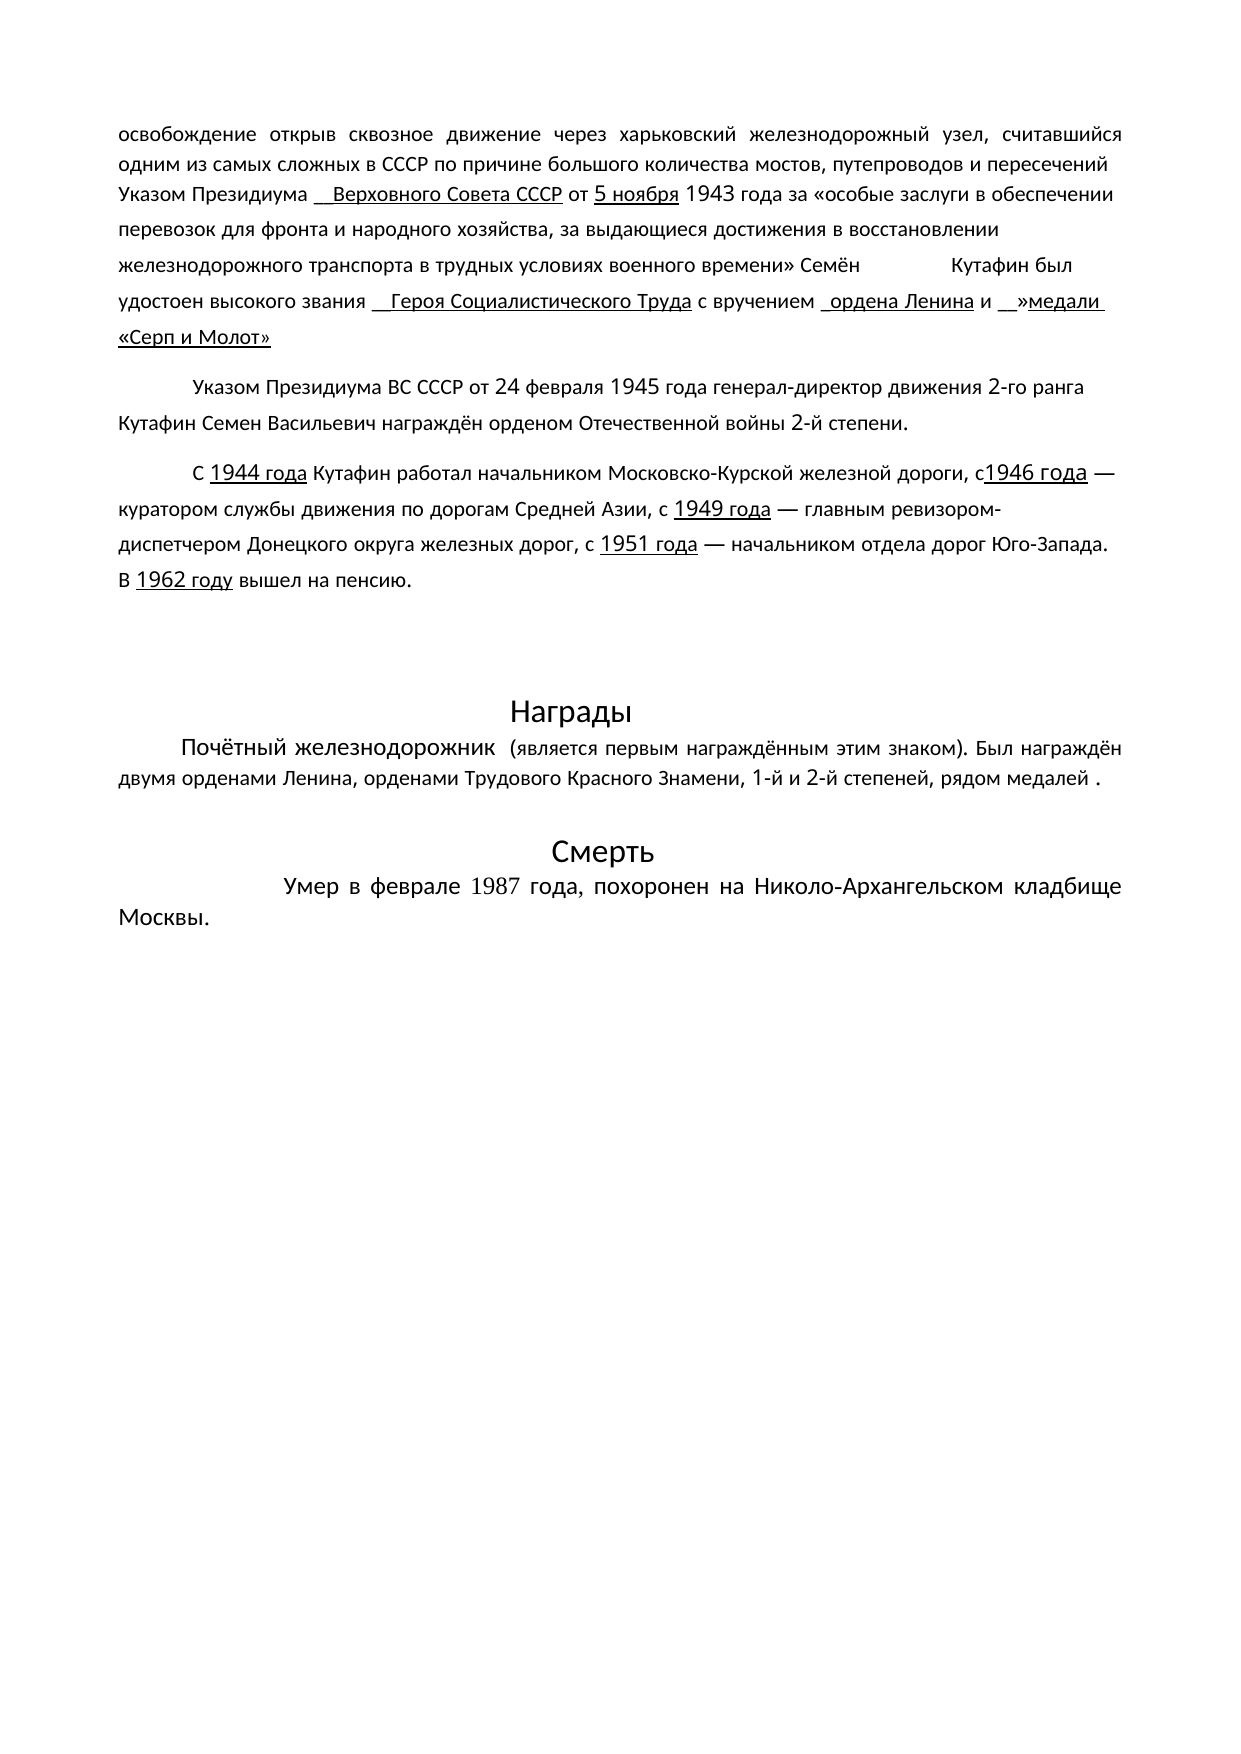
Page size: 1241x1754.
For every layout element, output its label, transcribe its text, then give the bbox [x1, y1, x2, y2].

text Умер в феврале 1987 года, похоронен на Николо-Архангельском кладбище Москвы. [118, 871, 1122, 932]
text Указом Президиума ВС СССР от 24 февраля 1945 года генерал-директор движения 2-го ранга Кутафин Семен Васильевич награждён орденом Отечественной войны 2-й степени. [118, 371, 1122, 436]
text Награды [118, 690, 1122, 731]
text Почётный железнодорожник (является первым награждённым этим знаком). Был награждён двумя орденами Ленина, орденами Трудового Красного Знамени, 1-й и 2-й степеней, рядом медалей . [118, 731, 1122, 791]
text Указом Президиума _Совет_СССР"Верховного Совета СССР от 5 ноября 1943 года за «особые заслуги в обеспечении перевозок для фронта и народного хозяйства, за выдающиеся достижения в восстановлении железнодорожного транспорта в трудных условиях военного времени» Семён Кутафин был удостоен высокого звания _Социалистического_Труда"Героя Социалистического Труда с вручением _Ленина"ордена Ленина и _и_Молот»"медали «Серп и Молот» [118, 178, 1122, 350]
text С началом _Отечественная_война"Великой Отечественной войны руководимая Кутафиным дорога стала одной из основных магистралей движения военных эшелонов с людьми и грузами в обе стороны. Во время эвакуации из Харькова под руководством Кутафина на восток было отправлено 320 эшелонов. Когда Харьков был оккупирован, руководство Южной железной дороги продолжало работу в Купянске. Позднее Кутафин был направлен в Сибирь уполномоченным НКПС по стыку на станции «Чулымская». Позднее, летом 1943 года он возглавлял оперативную группу железнодорожников Московско-Курской, Южной и Московско-Киевской железных дорог, обеспечивая их бесперебойную работу в период битвы на Курской дуге. Когда был освобождён Харьков, Кутафин вместе с инженерами железнодорожных войск организовал восстановление разрушенных коммуникаций, уже спустя неделю после освобождение открыв сквозное движение через харьковский железнодорожный узел, считавшийся одним из самых сложных в СССР по причине большого количества мостов, путепроводов и пересечений [118, 118, 1122, 178]
text С 1944 года Кутафин работал начальником Московско-Курской железной дороги, с1946 года — куратором службы движения по дорогам Средней Азии, с 1949 года — главным ревизором-диспетчером Донецкого округа железных дорог, с 1951 года — начальником отдела дорог Юго-Запада. В 1962 году вышел на пенсию. [118, 457, 1122, 593]
text Смерть [118, 830, 1122, 871]
